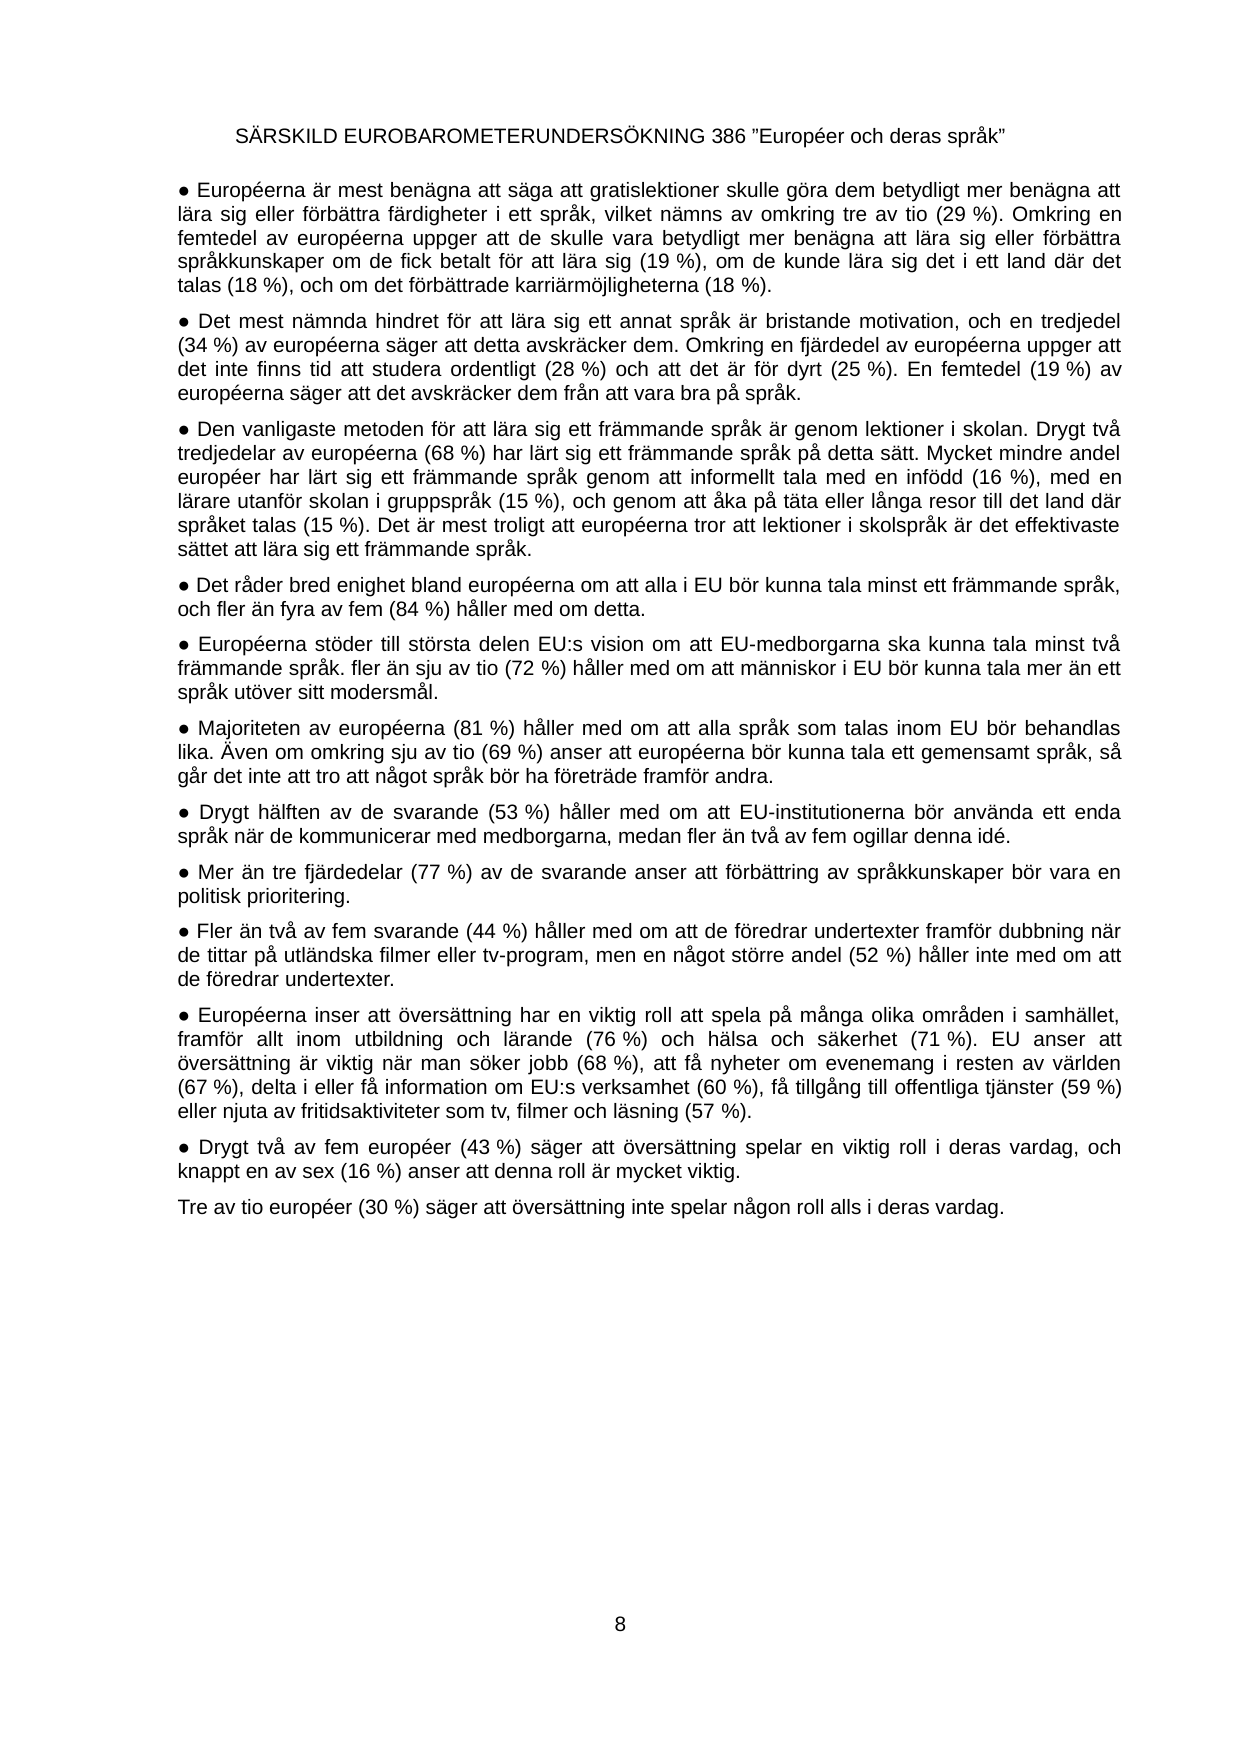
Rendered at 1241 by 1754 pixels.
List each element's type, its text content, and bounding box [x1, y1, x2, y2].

text ● Européerna inser att översättning har en viktig roll att spela på många olika områden i samhället, framför allt inom utbildning och lärande (76 %) och hälsa och säkerhet (71 %). EU anser att översättning är viktig när man söker jobb (68 %), att få nyheter om evenemang i resten av världen (67 %), delta i eller få information om EU:s verksamhet (60 %), få tillgång till offentliga tjänster (59 %) eller njuta av fritidsaktiviteter som tv, filmer och läsning (57 %). [177, 1003, 1122, 1123]
text ● Mer än tre fjärdedelar (77 %) av de svarande anser att förbättring av språkkunskaper bör vara en politisk prioritering. [177, 859, 1122, 907]
text ● Fler än två av fem svarande (44 %) håller med om att de föredrar undertexter framför dubbning när de tittar på utländska filmer eller tv-program, men en något större andel (52 %) håller inte med om att de föredrar undertexter. [177, 919, 1122, 991]
text ● Den vanligaste metoden för att lära sig ett främmande språk är genom lektioner i skolan. Drygt två tredjedelar av européerna (68 %) har lärt sig ett främmande språk på detta sätt. Mycket mindre andel européer har lärt sig ett främmande språk genom att informellt tala med en infödd (16 %), med en lärare utanför skolan i gruppspråk (15 %), och genom att åka på täta eller långa resor till det land där språket talas (15 %). Det är mest troligt att européerna tror att lektioner i skolspråk är det effektivaste sättet att lära sig ett främmande språk. [177, 417, 1122, 561]
text ● Drygt hälften av de svarande (53 %) håller med om att EU-institutionerna bör använda ett enda språk när de kommunicerar med medborgarna, medan fler än två av fem ogillar denna idé. [177, 800, 1122, 848]
text ● Det mest nämnda hindret för att lära sig ett annat språk är bristande motivation, och en tredjedel (34 %) av européerna säger att detta avskräcker dem. Omkring en fjärdedel av européerna uppger att det inte finns tid att studera ordentligt (28 %) och att det är för dyrt (25 %). En femtedel (19 %) av européerna säger att det avskräcker dem från att vara bra på språk. [177, 309, 1122, 405]
text ● Européerna stöder till största delen EU:s vision om att EU-medborgarna ska kunna tala minst två främmande språk. fler än sju av tio (72 %) håller med om att människor i EU bör kunna tala mer än ett språk utöver sitt modersmål. [177, 632, 1122, 704]
text ● Det råder bred enighet bland européerna om att alla i EU bör kunna tala minst ett främmande språk, och fler än fyra av fem (84 %) håller med om detta. [177, 572, 1122, 620]
text ● Majoriteten av européerna (81 %) håller med om att alla språk som talas inom EU bör behandlas lika. Även om omkring sju av tio (69 %) anser att européerna bör kunna tala ett gemensamt språk, så går det inte att tro att något språk bör ha företräde framför andra. [177, 716, 1122, 788]
text Tre av tio européer (30 %) säger att översättning inte spelar någon roll alls i deras vardag. [177, 1194, 1122, 1218]
text ● Drygt två av fem européer (43 %) säger att översättning spelar en viktig roll i deras vardag, och knappt en av sex (16 %) anser att denna roll är mycket viktig. [177, 1135, 1122, 1183]
text ● Européerna är mest benägna att säga att gratislektioner skulle göra dem betydligt mer benägna att lära sig eller förbättra färdigheter i ett språk, vilket nämns av omkring tre av tio (29 %). Omkring en femtedel av européerna uppger att de skulle vara betydligt mer benägna att lära sig eller förbättra språkkunskaper om de fick betalt för att lära sig (19 %), om de kunde lära sig det i ett land där det talas (18 %), och om det förbättrade karriärmöjligheterna (18 %). [177, 177, 1122, 297]
